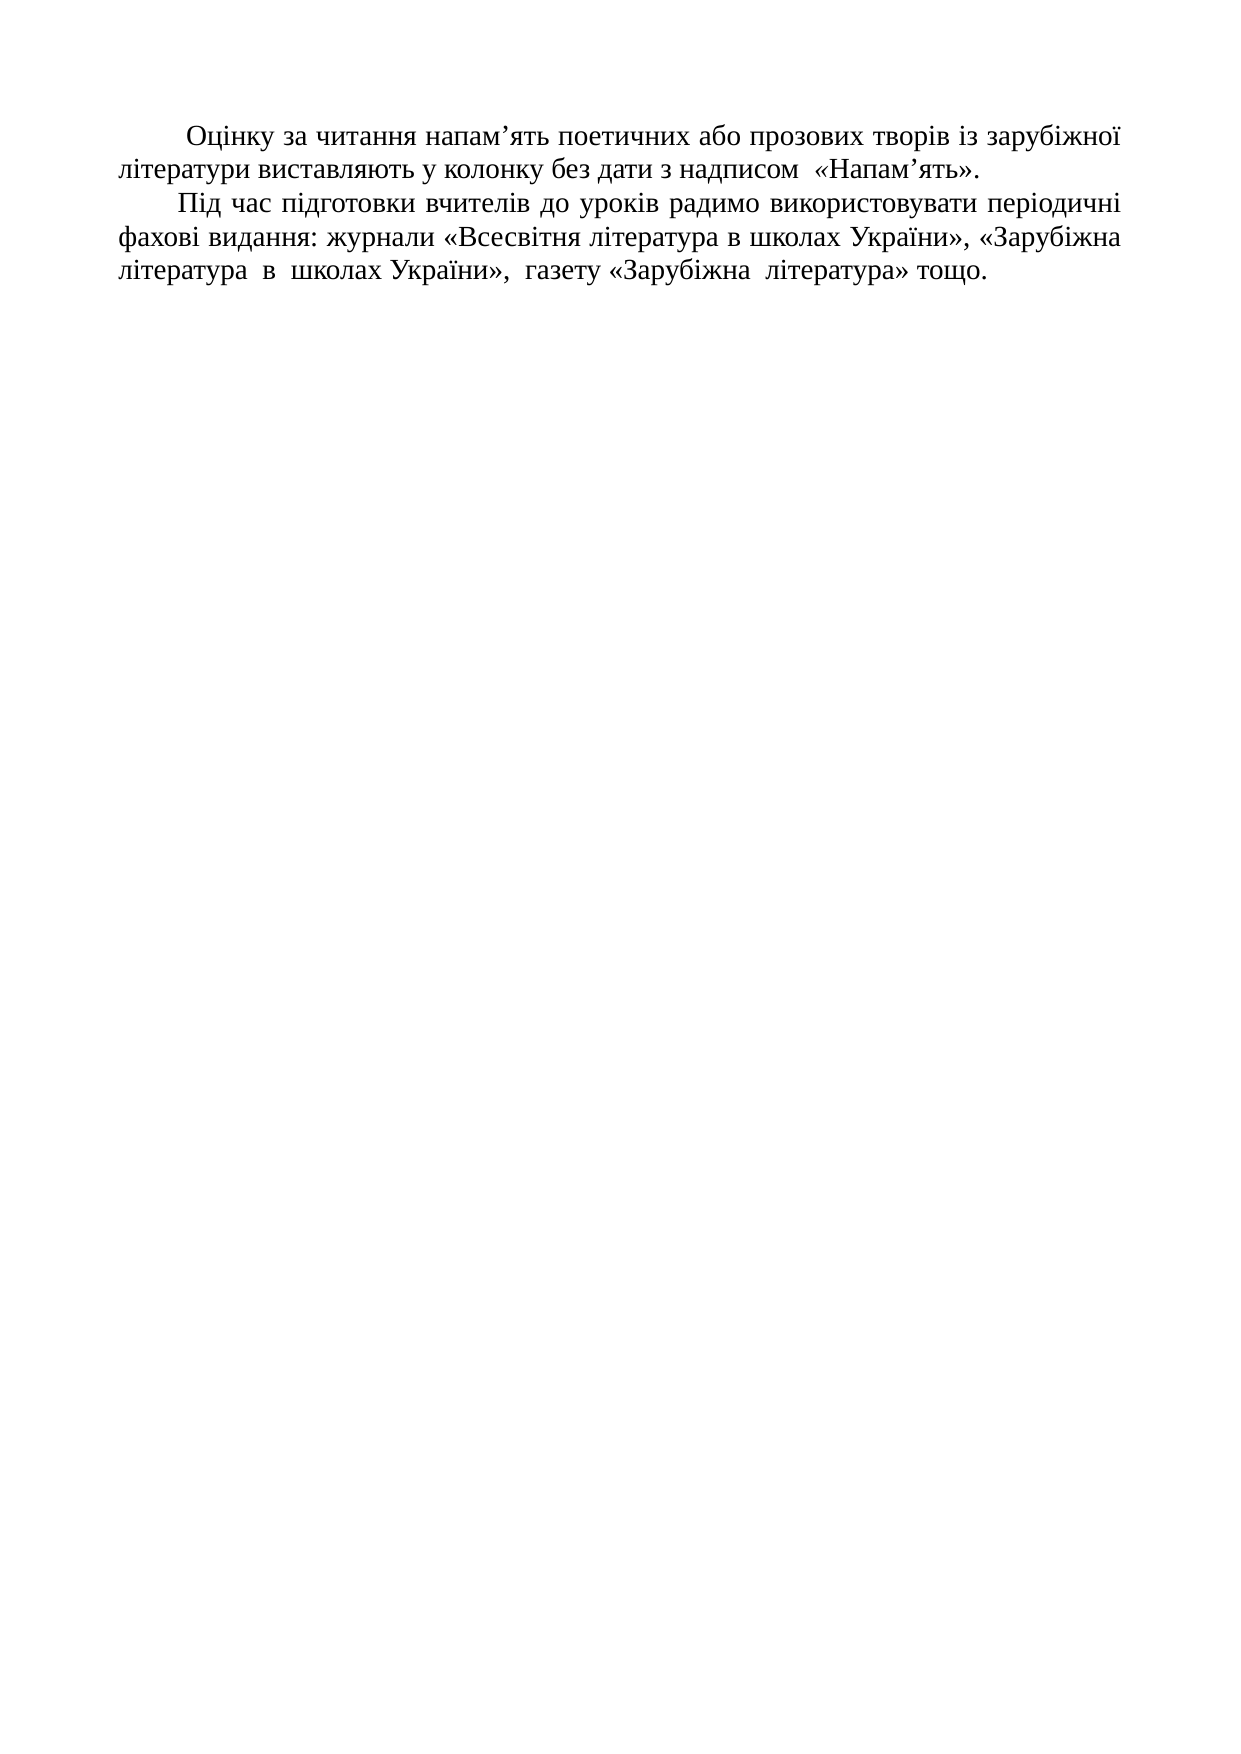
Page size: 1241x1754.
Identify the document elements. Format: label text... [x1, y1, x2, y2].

text Оцінку за читання напам’ять поетичних або прозових творів із зарубіжної літератури виставляють у колонку без дати з надписом «Напам’ять». [118, 118, 1122, 185]
text Під час підготовки вчителів до уроків радимо використовувати періодичні фахові видання: журнали «Всесвітня література в школах України», «Зарубіжна література в школах України», газету «Зарубіжна література» тощо. [118, 185, 1122, 286]
